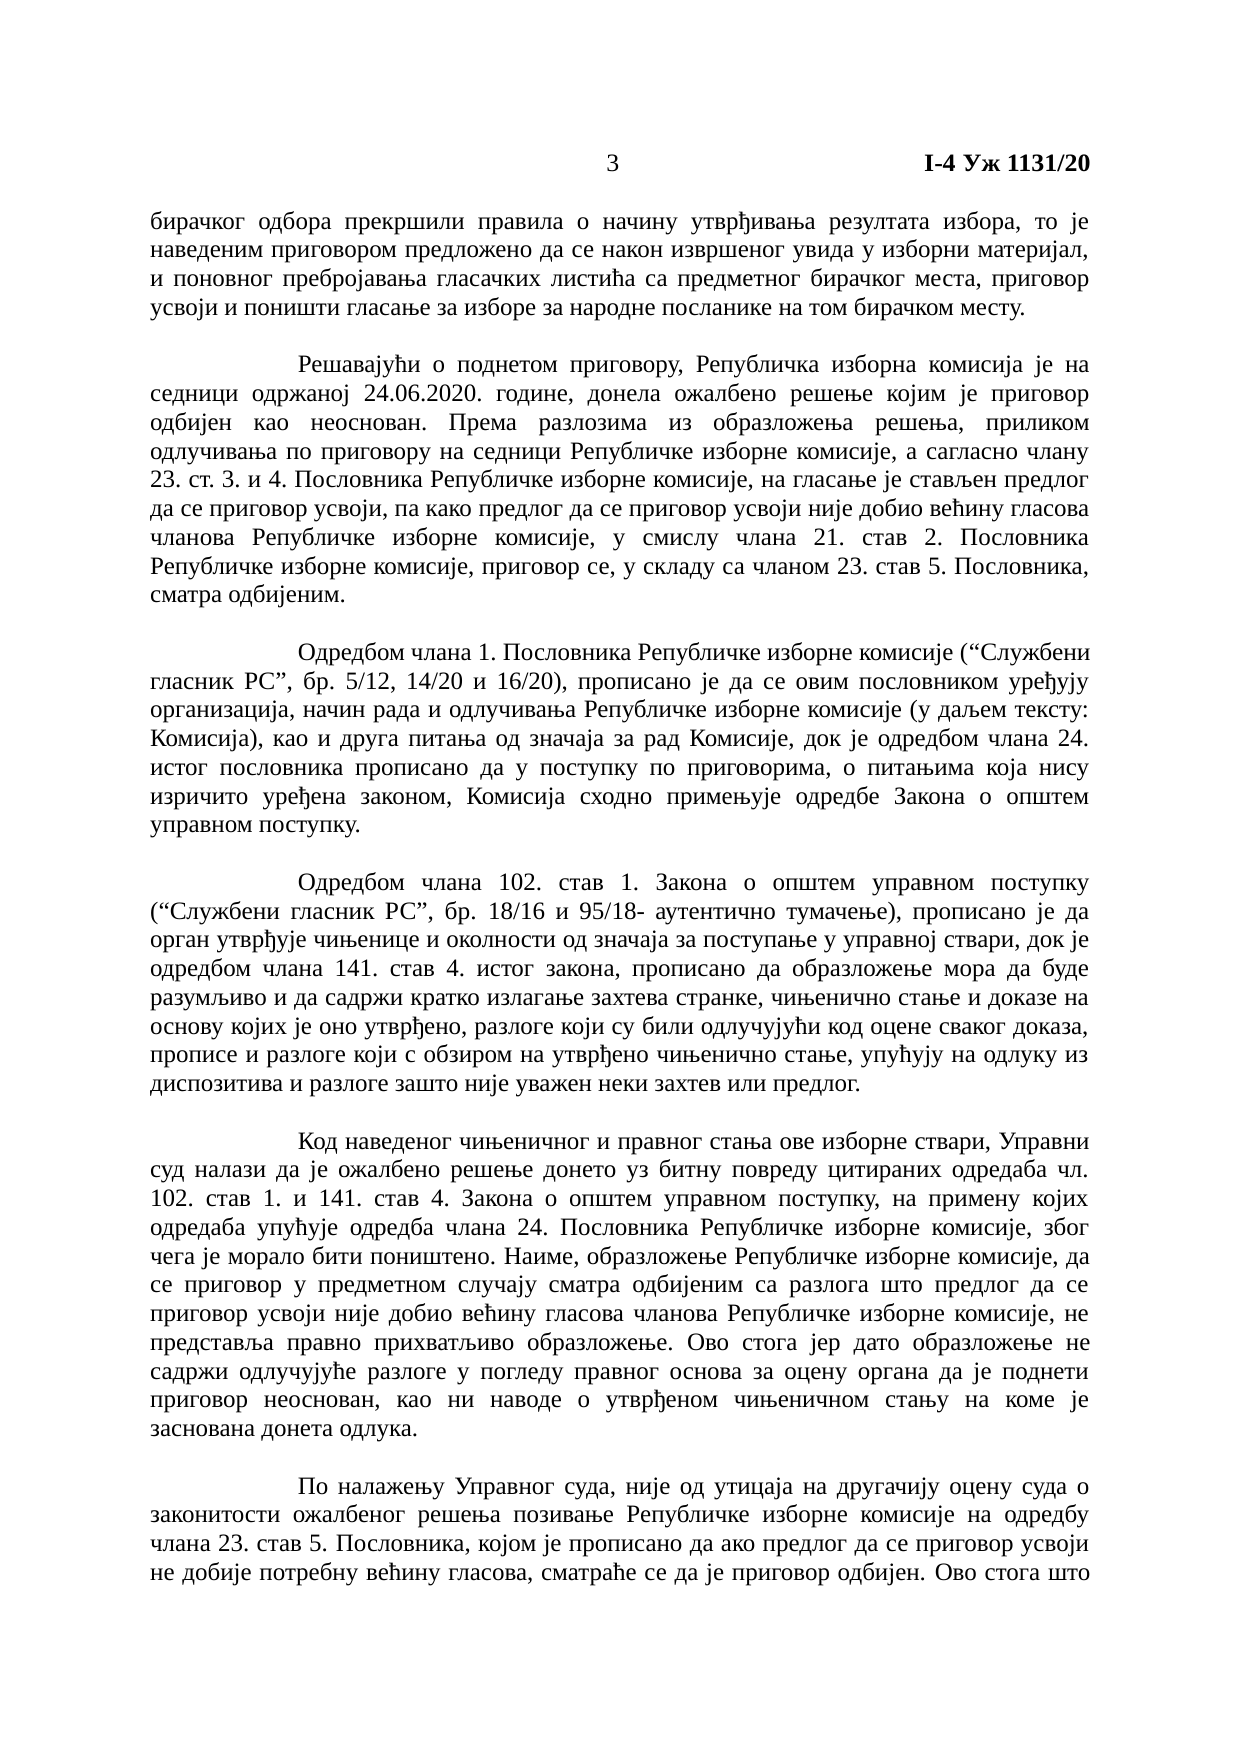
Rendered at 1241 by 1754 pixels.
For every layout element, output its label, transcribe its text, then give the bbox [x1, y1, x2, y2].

text Решавајући о поднетом приговору, Републичка изборна комисија је на седници одржаној 24.06.2020. године, донела ожалбено решење којим је приговор одбијен као неоснован. Према разлозима из образложења решења, приликом одлучивања по приговору на седници Републичке изборне комисије, а сагласно члану 23. ст. 3. и 4. Пословника Републичке изборне комисије, на гласање је стављен предлог да се приговор усвоји, па како предлог да се приговор усвоји није добио већину гласова чланова Републичке изборне комисије, у смислу члана 21. став 2. Пословника Републичке изборне комисије, приговор се, у складу са чланом 23. став 5. Пословника, сматра одбијеним. [150, 349, 1090, 608]
text Код наведеног чињеничног и правног стања ове изборне ствари, Управни суд налази да је ожалбено решење донето уз битну повреду цитираних одредаба чл. 102. став 1. и 141. став 4. Закона о општем управном поступку, на примену којих одредаба упућује одредба члана 24. Пословника Републичке изборне комисије, због чега је морало бити поништено. Наиме, образложење Републичке изборне комисије, да се приговор у предметном случају сматра одбијеним са разлога што предлог да се приговор усвоји није добио већину гласова чланова Републичке изборне комисије, не представља правно прихватљиво образложење. Ово стога јер дато образложење не садржи одлучујуће разлоге у погледу правног основа за оцену органа да је поднети приговор неоснован, као ни наводе о утврђеном чињеничном стању на коме је заснована донета одлука. [150, 1126, 1090, 1442]
text Одредбом члана 102. став 1. Закона о општем управном поступку (“Службени гласник РС”, бр. 18/16 и 95/18- аутентично тумачење), прописано је да орган утврђује чињенице и околности од значаја за поступање у управној ствари, док је одредбом члана 141. став 4. истог закона, прописано да образложење мора да буде разумљиво и да садржи кратко излагање захтева странке, чињенично стање и доказе на основу којих је оно утврђено, разлоге који су били одлучујући код оцене сваког доказа, прописе и разлоге који с обзиром на утврђено чињенично стање, упућују на одлуку из диспозитива и разлоге зашто није уважен неки захтев или предлог. [150, 867, 1090, 1097]
text По налажењу Управног суда, није од утицаја на другачију оцену суда о законитости ожалбеног решења позивање Републичке изборне комисије на одредбу члана 23. став 5. Пословника, којом је прописано да ако предлог да се приговор усвоји не добије потребну већину гласова, сматраће се да је приговор одбијен. Ово стога што [150, 1471, 1090, 1586]
text Одредбом члана 1. Пословника Републичке изборне комисије (“Службени гласник РС”, бр. 5/12, 14/20 и 16/20), прописано је да се овим пословником уређују организација, начин рада и одлучивања Републичке изборне комисије (у даљем тексту: Комисија), као и друга питања од значаја за рад Комисије, док је одредбом члана 24. истог пословника прописано да у поступку по приговорима, о питањима која нису изричито уређена законом, Комисија сходно примењује одредбе Закона о општем управном поступку. [150, 637, 1090, 838]
text бирачког одбора прекршили правила о начину утврђивања резултата избора, то је наведеним приговором предложено да се након извршеног увида у изборни материјал, и поновног пребројавања гласачких листића са предметног бирачког места, приговор усвоји и поништи гласање за изборе за народне посланике на том бирачком месту. [150, 206, 1090, 321]
